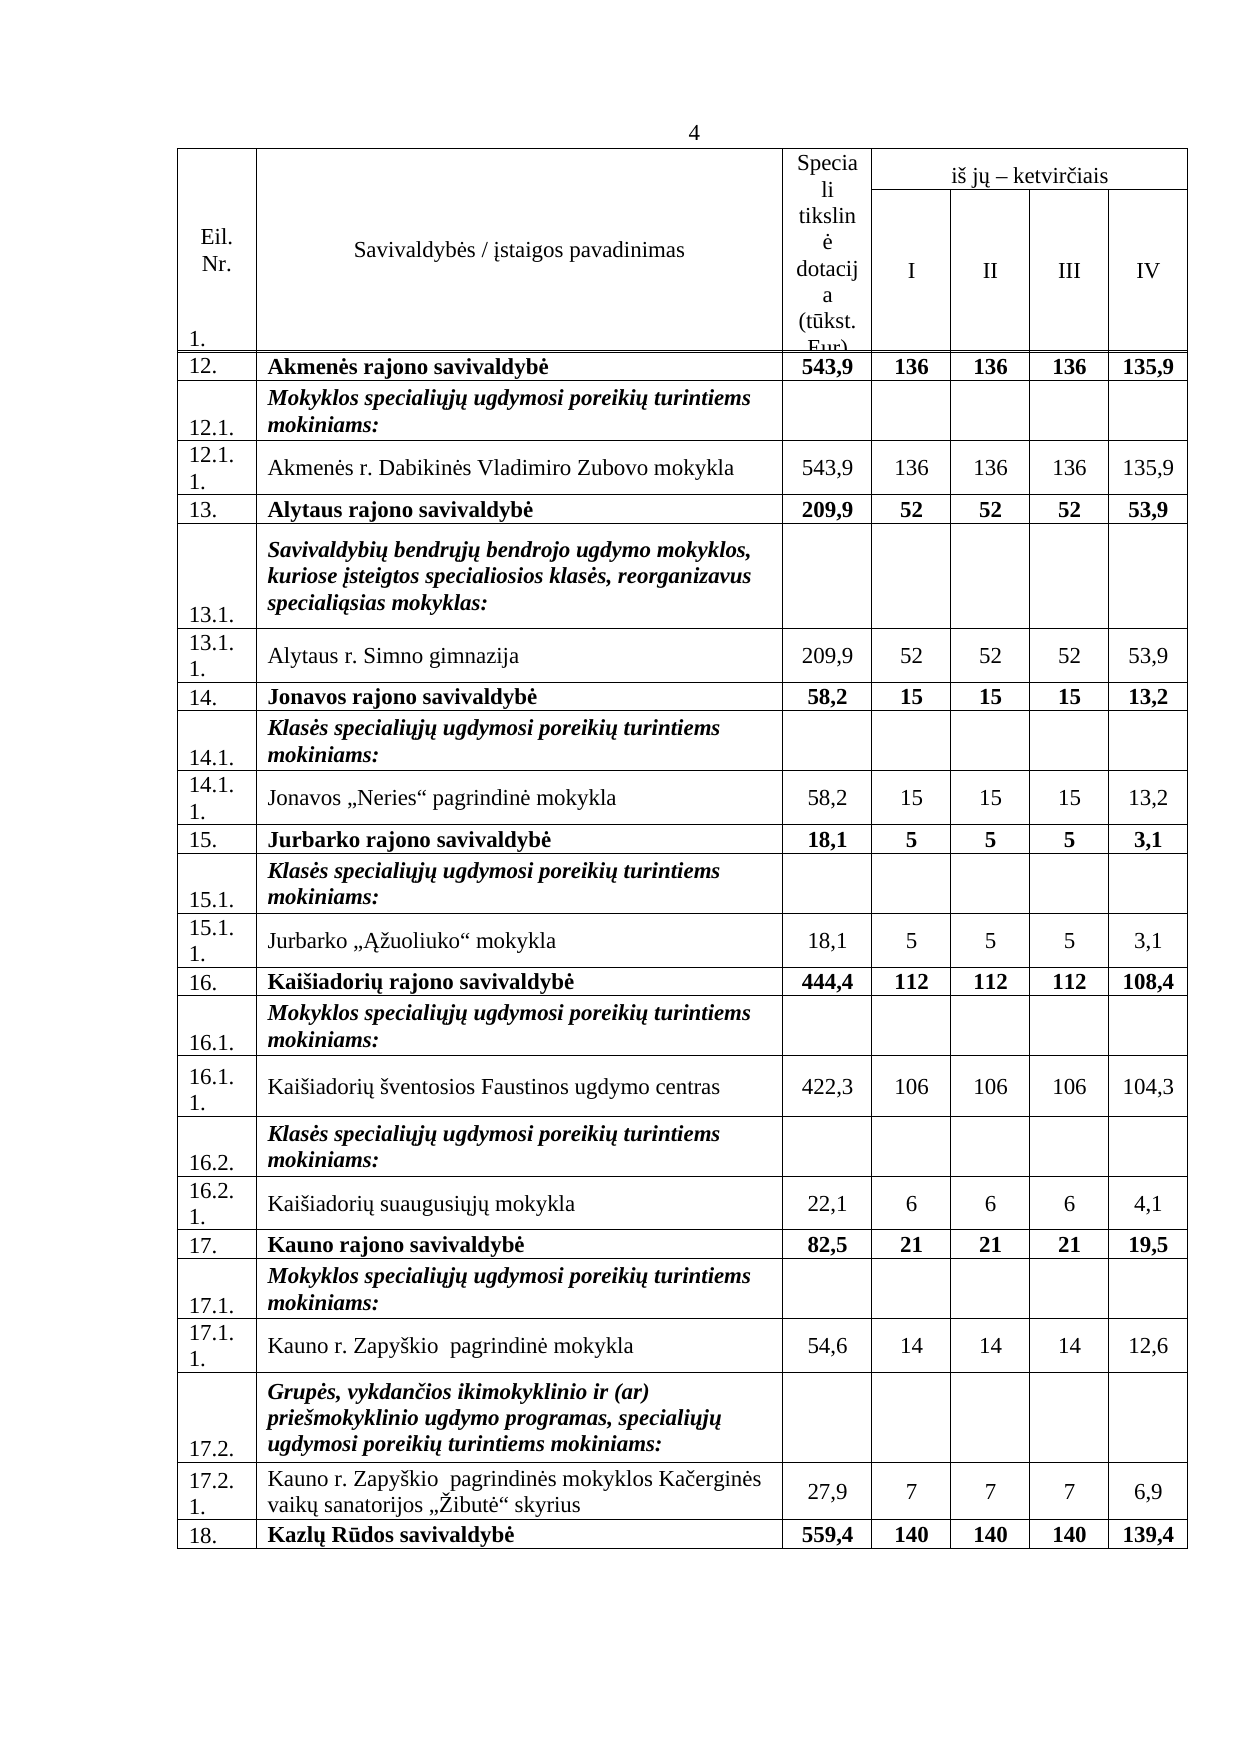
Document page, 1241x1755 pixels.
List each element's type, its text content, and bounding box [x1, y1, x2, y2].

table_cell [951, 1259, 1029, 1318]
table_cell 52 [1030, 629, 1108, 682]
table_cell 5 [872, 825, 950, 853]
table_cell 16.2.1. [178, 1177, 256, 1229]
table_cell 15 [872, 771, 950, 824]
table_cell 7 [872, 1463, 950, 1519]
table_cell 106 [951, 1056, 1029, 1116]
table_cell [1188, 1519, 1211, 1548]
table_cell Grupės, vykdančios ikimokyklinio ir (ar) priešmokyklinio ugdymo programas, specialiųjų ugdymosi poreikių turintiems mokiniams: [257, 1373, 782, 1462]
table_cell 15 [872, 683, 950, 710]
table_header Eil. Nr. [178, 149, 256, 324]
table_cell 14.1. [178, 711, 256, 770]
table_cell 18. [178, 1520, 256, 1548]
table_cell 16.2. [178, 1117, 256, 1176]
table_cell 12.1. [178, 381, 256, 440]
table_cell [1109, 711, 1187, 770]
table_cell [1030, 524, 1108, 628]
table_cell Jonavos „Neries“ pagrindinė mokykla [257, 771, 782, 824]
table_cell Jonavos rajono savivaldybė [257, 683, 782, 710]
table_cell [783, 1373, 871, 1462]
table_cell [1030, 1117, 1108, 1176]
table_cell 422,3 [783, 1056, 871, 1116]
table_cell [783, 381, 871, 440]
table_cell 21 [872, 1230, 950, 1258]
table_cell [1188, 440, 1211, 494]
table_cell Kaišiadorių šventosios Faustinos ugdymo centras [257, 1056, 782, 1116]
table_cell 209,9 [783, 495, 871, 523]
table_cell Kaišiadorių suaugusiųjų mokykla [257, 1177, 782, 1229]
table_cell 136 [951, 441, 1029, 494]
table_cell 18,1 [783, 914, 871, 967]
table_cell [872, 854, 950, 913]
table_cell [1188, 1318, 1211, 1372]
table_cell 3,1 [1109, 914, 1187, 967]
table_cell [951, 854, 1029, 913]
table_cell Mokyklos specialiųjų ugdymosi poreikių turintiems mokiniams: [257, 381, 782, 440]
table_cell 136 [951, 353, 1029, 380]
table_cell I [872, 190, 950, 324]
table_cell Klasės specialiųjų ugdymosi poreikių turintiems mokiniams: [257, 854, 782, 913]
table_cell 106 [872, 1056, 950, 1116]
table_cell 135,9 [1109, 441, 1187, 494]
table_cell [872, 1117, 950, 1176]
table_cell 21 [951, 1230, 1029, 1258]
table_cell II [951, 190, 1029, 324]
table_cell [1109, 1117, 1187, 1176]
table_cell [1109, 1259, 1187, 1318]
table_cell 140 [872, 1520, 950, 1548]
table_cell Jurbarko „Ąžuoliuko“ mokykla [257, 914, 782, 967]
table_cell 543,9 [783, 441, 871, 494]
table_cell 52 [872, 495, 950, 523]
table_cell 17.2. [178, 1373, 256, 1462]
table_cell [1030, 711, 1108, 770]
table_cell [872, 996, 950, 1055]
table_cell Klasės specialiųjų ugdymosi poreikių turintiems mokiniams: [257, 1117, 782, 1176]
table_cell [1188, 1462, 1211, 1519]
table_cell [951, 1117, 1029, 1176]
table_cell 13.1.1. [178, 629, 256, 682]
table_cell 13. [178, 495, 256, 523]
table_cell 543,9 [783, 353, 871, 380]
table_cell [1188, 853, 1211, 913]
table_cell [1188, 380, 1211, 440]
table_cell 15.1. [178, 854, 256, 913]
table_cell 12,6 [1109, 1319, 1187, 1372]
table_cell 17. [178, 1230, 256, 1258]
table_cell 112 [1030, 968, 1108, 995]
table_cell [1188, 523, 1211, 628]
table_cell 135,9 [1109, 353, 1187, 380]
table_cell 13.1. [178, 524, 256, 628]
table_cell 5 [951, 914, 1029, 967]
table_cell [1188, 628, 1211, 682]
table_cell 17.2.1. [178, 1463, 256, 1519]
table_cell 82,5 [783, 1230, 871, 1258]
table_cell 559,4 [783, 1520, 871, 1548]
table_cell 22,1 [783, 1177, 871, 1229]
table_cell 16. [178, 968, 256, 995]
table_cell Kaišiadorių rajono savivaldybė [257, 968, 782, 995]
table_cell 6 [872, 1177, 950, 1229]
table_cell 15 [951, 771, 1029, 824]
table_cell Kazlų Rūdos savivaldybė [257, 1520, 782, 1548]
table_cell 108,4 [1109, 968, 1187, 995]
table_cell [1030, 381, 1108, 440]
table_cell [1188, 1258, 1211, 1318]
table_cell [783, 854, 871, 913]
table_cell 7 [1030, 1463, 1108, 1519]
table_cell 136 [872, 353, 950, 380]
table_cell 7 [951, 1463, 1029, 1519]
table_header Speciali tikslinė dotacija (tūkst. Eur) [783, 149, 871, 324]
table_cell [1109, 996, 1187, 1055]
table_cell 12. [178, 353, 256, 380]
table_cell [783, 524, 871, 628]
table_cell 4,1 [1109, 1177, 1187, 1229]
table_cell Kauno rajono savivaldybė [257, 1230, 782, 1258]
table_cell 140 [951, 1520, 1029, 1548]
table_cell 444,4 [783, 968, 871, 995]
table_cell 58,2 [783, 683, 871, 710]
table_cell 106 [1030, 1056, 1108, 1116]
table_cell [1109, 324, 1187, 350]
table_cell 14 [872, 1319, 950, 1372]
table_cell [1188, 770, 1211, 824]
table_cell 5 [951, 825, 1029, 853]
table_cell 14 [951, 1319, 1029, 1372]
table_cell 104,3 [1109, 1056, 1187, 1116]
table_cell [1188, 352, 1211, 380]
table_cell [1030, 1373, 1108, 1462]
table_cell [872, 1373, 950, 1462]
table_cell 21 [1030, 1230, 1108, 1258]
table_cell Klasės specialiųjų ugdymosi poreikių turintiems mokiniams: [257, 711, 782, 770]
table_cell [1188, 189, 1211, 324]
table_cell [1188, 995, 1211, 1055]
table_cell 136 [1030, 353, 1108, 380]
table_cell [872, 381, 950, 440]
table_cell [951, 381, 1029, 440]
table_cell Mokyklos specialiųjų ugdymosi poreikių turintiems mokiniams: [257, 996, 782, 1055]
table_header iš jų – ketvirčiais [872, 149, 1187, 189]
table_cell 17.1. [178, 1259, 256, 1318]
table_cell [257, 324, 782, 350]
table_cell [1188, 494, 1211, 523]
table_cell 136 [1030, 441, 1108, 494]
table_header Savivaldybės / įstaigos pavadinimas [257, 149, 782, 324]
table_cell 15.1.1. [178, 914, 256, 967]
table_cell [1109, 524, 1187, 628]
table_cell 40,2 [783, 324, 871, 350]
table_cell 1. [178, 324, 256, 350]
table_cell IV [1109, 190, 1187, 324]
table_cell [951, 1373, 1029, 1462]
table_cell [1109, 854, 1187, 913]
table_cell 52 [951, 629, 1029, 682]
table_cell 16.1. [178, 996, 256, 1055]
table_cell 139,4 [1109, 1520, 1187, 1548]
table_cell [1188, 1229, 1211, 1258]
table_cell 112 [872, 968, 950, 995]
table_cell [1188, 1055, 1211, 1116]
table_cell 5 [1030, 825, 1108, 853]
table_cell 52 [951, 495, 1029, 523]
table_cell [1030, 996, 1108, 1055]
table_cell [872, 524, 950, 628]
table_cell [951, 711, 1029, 770]
table_cell 209,9 [783, 629, 871, 682]
table_cell 6 [1030, 1177, 1108, 1229]
table_cell 16.1.1. [178, 1056, 256, 1116]
table_cell 19,5 [1109, 1230, 1187, 1258]
table_cell 6 [951, 1177, 1029, 1229]
table_cell 15 [951, 683, 1029, 710]
table_cell [951, 324, 1029, 350]
table_cell [1188, 682, 1211, 710]
table_cell [1109, 381, 1187, 440]
table_cell [1109, 1373, 1187, 1462]
table_cell 15 [1030, 771, 1108, 824]
table_cell [951, 996, 1029, 1055]
table_cell 17.1.1. [178, 1319, 256, 1372]
table_cell [872, 324, 950, 350]
table_cell Kauno r. Zapyškio pagrindinė mokykla [257, 1319, 782, 1372]
table_cell 136 [872, 441, 950, 494]
table_cell 18,1 [783, 825, 871, 853]
table_cell Savivaldybių bendrųjų bendrojo ugdymo mokyklos, kuriose įsteigtos specialiosios klasės, reorganizavus specialiąsias mokyklas: [257, 524, 782, 628]
table_cell 3,1 [1109, 825, 1187, 853]
table_cell 53,9 [1109, 629, 1187, 682]
table_cell 140 [1030, 1520, 1108, 1548]
table_cell 15. [178, 825, 256, 853]
table_cell [1030, 324, 1108, 350]
table_cell Jurbarko rajono savivaldybė [257, 825, 782, 853]
table_cell 14.1.1. [178, 771, 256, 824]
table_cell 13,2 [1109, 683, 1187, 710]
table_cell Alytaus rajono savivaldybė [257, 495, 782, 523]
table_cell [783, 711, 871, 770]
table_cell 58,2 [783, 771, 871, 824]
table_cell [1188, 1372, 1211, 1462]
table_cell [1030, 1259, 1108, 1318]
table_cell [1030, 854, 1108, 913]
table_cell [1188, 1176, 1211, 1229]
table_cell Akmenės r. Dabikinės Vladimiro Zubovo mokykla [257, 441, 782, 494]
table_cell III [1030, 190, 1108, 324]
table_cell 14. [178, 683, 256, 710]
table_header [1188, 148, 1211, 189]
table_cell 5 [1030, 914, 1108, 967]
table_cell 53,9 [1109, 495, 1187, 523]
table_cell [1188, 324, 1211, 352]
table_cell Kauno r. Zapyškio pagrindinės mokyklos Kačerginės vaikų sanatorijos „Žibutė“ skyrius [257, 1463, 782, 1519]
table_cell [1188, 1116, 1211, 1176]
table_cell [1188, 710, 1211, 770]
table_cell [1188, 913, 1211, 967]
table_cell 54,6 [783, 1319, 871, 1372]
table_cell [872, 1259, 950, 1318]
table_cell Mokyklos specialiųjų ugdymosi poreikių turintiems mokiniams: [257, 1259, 782, 1318]
table_cell [951, 524, 1029, 628]
table_cell Akmenės rajono savivaldybė [257, 353, 782, 380]
table_cell 14 [1030, 1319, 1108, 1372]
table_cell 112 [951, 968, 1029, 995]
table_cell [783, 1259, 871, 1318]
table_cell 52 [872, 629, 950, 682]
table_cell 15 [1030, 683, 1108, 710]
table_cell [1188, 824, 1211, 853]
table_cell [783, 1117, 871, 1176]
table_cell [872, 711, 950, 770]
table_cell 27,9 [783, 1463, 871, 1519]
table_cell [783, 996, 871, 1055]
table_cell 13,2 [1109, 771, 1187, 824]
table_cell 5 [872, 914, 950, 967]
table_cell [1188, 967, 1211, 995]
table_cell Alytaus r. Simno gimnazija [257, 629, 782, 682]
table_cell 52 [1030, 495, 1108, 523]
table_cell 12.1.1. [178, 441, 256, 494]
table_cell 6,9 [1109, 1463, 1187, 1519]
